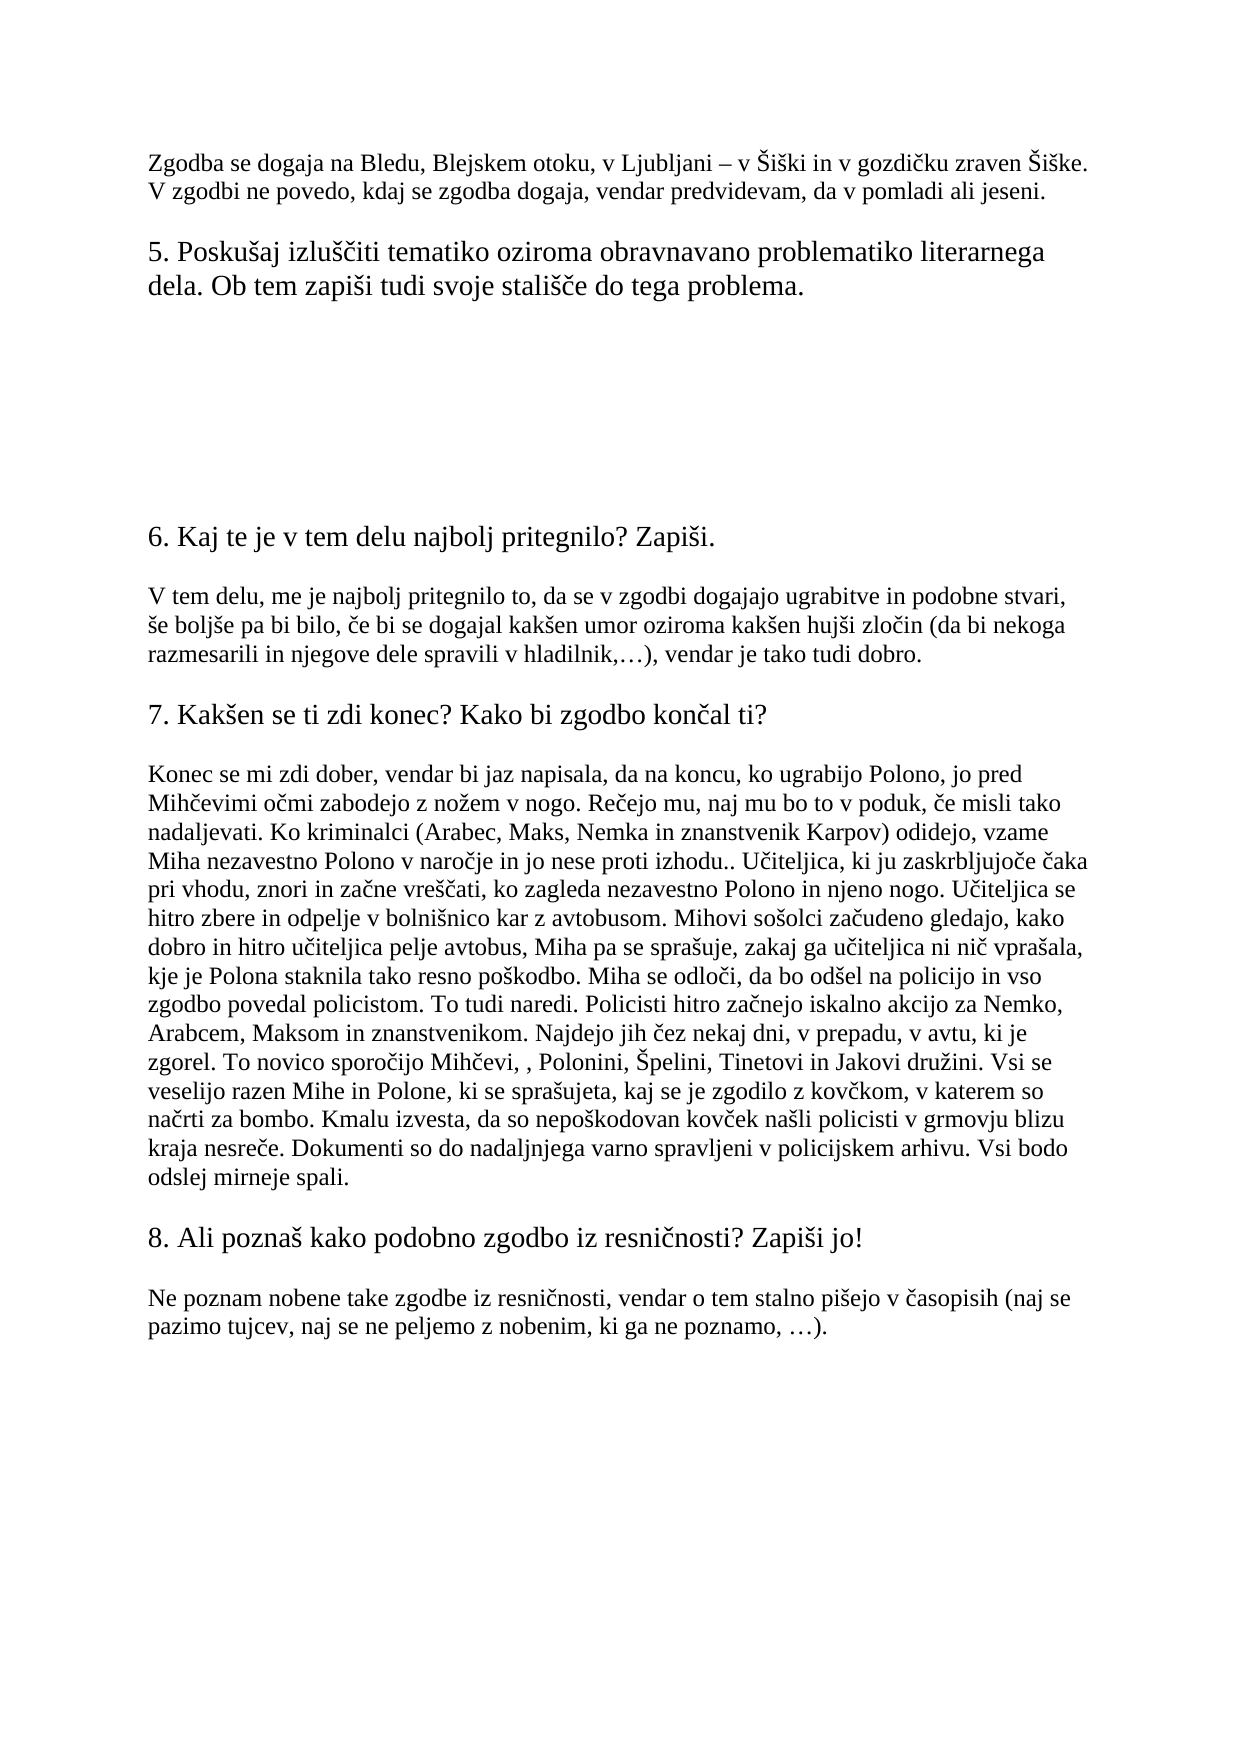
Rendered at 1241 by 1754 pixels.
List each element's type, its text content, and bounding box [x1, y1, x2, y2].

text Zgodba se dogaja na Bledu, Blejskem otoku, v Ljubljani – v Šiški in v gozdičku zraven Šiške. V zgodbi ne povedo, kdaj se zgodba dogaja, vendar predvidevam, da v pomladi ali jeseni. [148, 148, 1093, 205]
text Ne poznam nobene take zgodbe iz resničnosti, vendar o tem stalno pišejo v časopisih (naj se pazimo tujcev, naj se ne peljemo z nobenim, ki ga ne poznamo, …). [148, 1283, 1093, 1340]
text 5. Poskušaj izluščiti tematiko oziroma obravnavano problematiko literarnega dela. Ob tem zapiši tudi svoje stališče do tega problema. [148, 234, 1093, 301]
text 8. Ali poznaš kako podobno zgodbo iz resničnosti? Zapiši jo! [148, 1220, 1093, 1253]
text Konec se mi zdi dober, vendar bi jaz napisala, da na koncu, ko ugrabijo Polono, jo pred Mihčevimi očmi zabodejo z nožem v nogo. Rečejo mu, naj mu bo to v poduk, če misli tako nadaljevati. Ko kriminalci (Arabec, Maks, Nemka in znanstvenik Karpov) odidejo, vzame Miha nezavestno Polono v naročje in jo nese proti izhodu.. Učiteljica, ki ju zaskrbljujoče čaka pri vhodu, znori in začne vreščati, ko zagleda nezavestno Polono in njeno nogo. Učiteljica se hitro zbere in odpelje v bolnišnico kar z avtobusom. Mihovi sošolci začudeno gledajo, kako dobro in hitro učiteljica pelje avtobus, Miha pa se sprašuje, zakaj ga učiteljica ni nič vprašala, kje je Polona staknila tako resno poškodbo. Miha se odloči, da bo odšel na policijo in vso zgodbo povedal policistom. To tudi naredi. Policisti hitro začnejo iskalno akcijo za Nemko, Arabcem, Maksom in znanstvenikom. Najdejo jih čez nekaj dni, v prepadu, v avtu, ki je zgorel. To novico sporočijo Mihčevi, , Polonini, Špelini, Tinetovi in Jakovi družini. Vsi se veselijo razen Mihe in Polone, ki se sprašujeta, kaj se je zgodilo z kovčkom, v katerem so načrti za bombo. Kmalu izvesta, da so nepoškodovan kovček našli policisti v grmovju blizu kraja nesreče. Dokumenti so do nadaljnjega varno spravljeni v policijskem arhivu. Vsi bodo odslej mirneje spali. [148, 759, 1093, 1191]
text 7. Kakšen se ti zdi konec? Kako bi zgodbo končal ti? [148, 697, 1093, 730]
text 6. Kaj te je v tem delu najbolj pritegnilo? Zapiši. [148, 519, 1093, 552]
text V tem delu, me je najbolj pritegnilo to, da se v zgodbi dogajajo ugrabitve in podobne stvari, še boljše pa bi bilo, če bi se dogajal kakšen umor oziroma kakšen hujši zločin (da bi nekoga razmesarili in njegove dele spravili v hladilnik,…), vendar je tako tudi dobro. [148, 581, 1093, 668]
